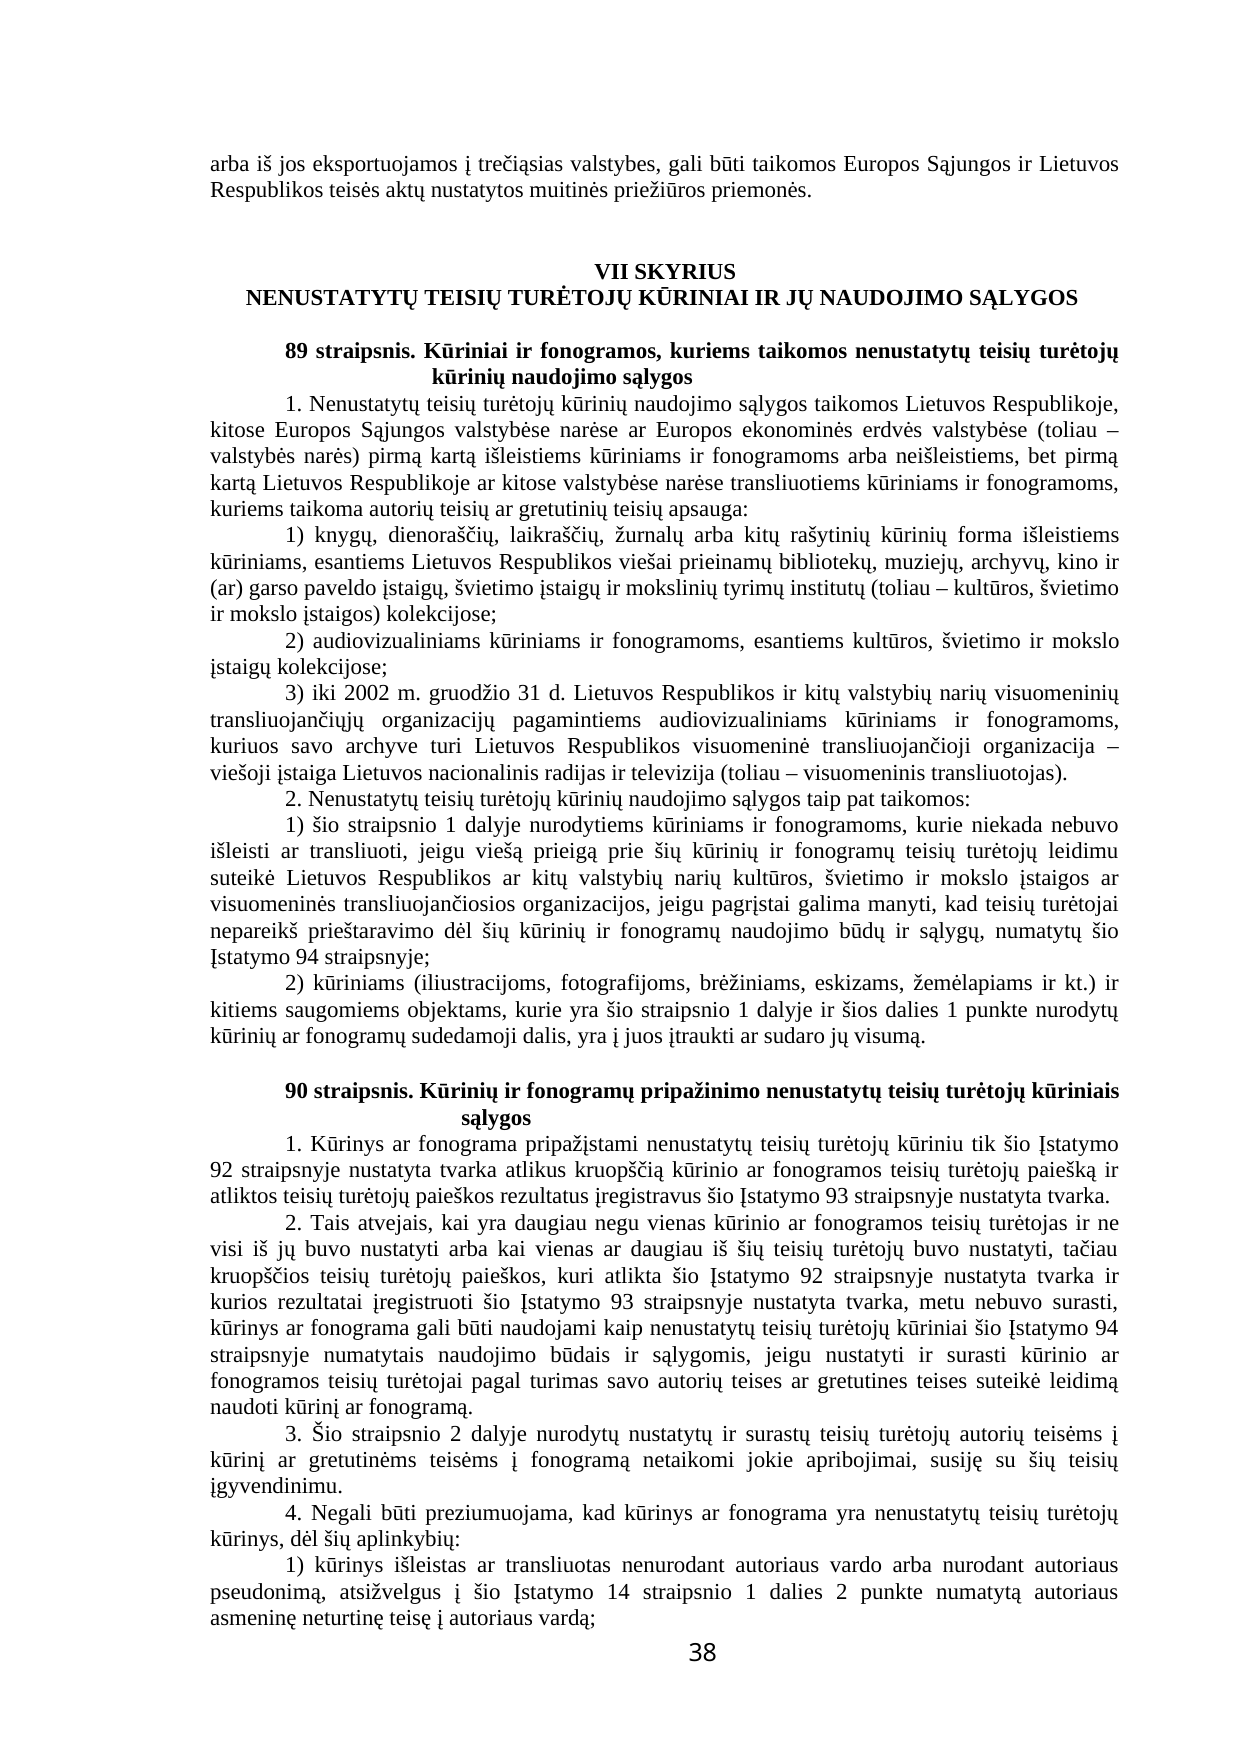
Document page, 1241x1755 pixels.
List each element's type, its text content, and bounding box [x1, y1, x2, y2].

text 1. Nenustatytų teisių turėtojų kūrinių naudojimo sąlygos taikomos Lietuvos Respublikoje, kitose Europos Sąjungos valstybėse narėse ar Europos ekonominės erdvės valstybėse (toliau – valstybės narės) pirmą kartą išleistiems kūriniams ir fonogramoms arba neišleistiems, bet pirmą kartą Lietuvos Respublikoje ar kitose valstybėse narėse transliuotiems kūriniams ir fonogramoms, kuriems taikoma autorių teisių ar gretutinių teisių apsauga: [210, 389, 1120, 521]
text 3. Šio straipsnio 2 dalyje nurodytų nustatytų ir surastų teisių turėtojų autorių teisėms į kūrinį ar gretutinėms teisėms į fonogramą netaikomi jokie apribojimai, susiję su šių teisių įgyvendinimu. [210, 1420, 1120, 1499]
text 1) šio straipsnio 1 dalyje nurodytiems kūriniams ir fonogramoms, kurie niekada nebuvo išleisti ar transliuoti, jeigu viešą prieigą prie šių kūrinių ir fonogramų teisių turėtojų leidimu suteikė Lietuvos Respublikos ar kitų valstybių narių kultūros, švietimo ir mokslo įstaigos ar visuomeninės transliuojančiosios organizacijos, jeigu pagrįstai galima manyti, kad teisių turėtojai nepareikš prieštaravimo dėl šių kūrinių ir fonogramų naudojimo būdų ir sąlygų, numatytų šio Įstatymo 94 straipsnyje; [210, 811, 1120, 969]
text 1) kūrinys išleistas ar transliuotas nenurodant autoriaus vardo arba nurodant autoriaus pseudonimą, atsižvelgus į šio Įstatymo 14 straipsnio 1 dalies 2 punkte numatytą autoriaus asmeninę neturtinę teisę į autoriaus vardą; [210, 1552, 1120, 1631]
text 1) knygų, dienoraščių, laikraščių, žurnalų arba kitų rašytinių kūrinių forma išleistiems kūriniams, esantiems Lietuvos Respublikos viešai prieinamų bibliotekų, muziejų, archyvų, kino ir (ar) garso paveldo įstaigų, švietimo įstaigų ir mokslinių tyrimų institutų (toliau – kultūros, švietimo ir mokslo įstaigos) kolekcijose; [210, 521, 1120, 627]
text arba iš jos eksportuojamos į trečiąsias valstybes, gali būti taikomos Europos Sąjungos ir Lietuvos Respublikos teisės aktų nustatytos muitinės priežiūros priemonės. [210, 150, 1120, 203]
text 1. Kūrinys ar fonograma pripažįstami nenustatytų teisių turėtojų kūriniu tik šio Įstatymo 92 straipsnyje nustatyta tvarka atlikus kruopščią kūrinio ar fonogramos teisių turėtojų paiešką ir atliktos teisių turėtojų paieškos rezultatus įregistravus šio Įstatymo 93 straipsnyje nustatyta tvarka. [210, 1130, 1120, 1209]
text 2) kūriniams (iliustracijoms, fotografijoms, brėžiniams, eskizams, žemėlapiams ir kt.) ir kitiems saugomiems objektams, kurie yra šio straipsnio 1 dalyje ir šios dalies 1 punkte nurodytų kūrinių ar fonogramų sudedamoji dalis, yra į juos įtraukti ar sudaro jų visumą. [210, 969, 1120, 1048]
text 2. Tais atvejais, kai yra daugiau negu vienas kūrinio ar fonogramos teisių turėtojas ir ne visi iš jų buvo nustatyti arba kai vienas ar daugiau iš šių teisių turėtojų buvo nustatyti, tačiau kruopščios teisių turėtojų paieškos, kuri atlikta šio Įstatymo 92 straipsnyje nustatyta tvarka ir kurios rezultatai įregistruoti šio Įstatymo 93 straipsnyje nustatyta tvarka, metu nebuvo surasti, kūrinys ar fonograma gali būti naudojami kaip nenustatytų teisių turėtojų kūriniai šio Įstatymo 94 straipsnyje numatytais naudojimo būdais ir sąlygomis, jeigu nustatyti ir surasti kūrinio ar fonogramos teisių turėtojai pagal turimas savo autorių teises ar gretutines teises suteikė leidimą naudoti kūrinį ar fonogramą. [210, 1209, 1120, 1420]
text 4. Negali būti preziumuojama, kad kūrinys ar fonograma yra nenustatytų teisių turėtojų kūrinys, dėl šių aplinkybių: [210, 1499, 1120, 1552]
text 3) iki 2002 m. gruodžio 31 d. Lietuvos Respublikos ir kitų valstybių narių visuomeninių transliuojančiųjų organizacijų pagamintiems audiovizualiniams kūriniams ir fonogramoms, kuriuos savo archyve turi Lietuvos Respublikos visuomeninė transliuojančioji organizacija – viešoji įstaiga Lietuvos nacionalinis radijas ir televizija (toliau – visuomeninis transliuotojas). [210, 679, 1120, 785]
text 2. Nenustatytų teisių turėtojų kūrinių naudojimo sąlygos taip pat taikomos: [210, 785, 1120, 811]
text VII SKYRIUS [210, 258, 1120, 284]
text 2) audiovizualiniams kūriniams ir fonogramoms, esantiems kultūros, švietimo ir mokslo įstaigų kolekcijose; [210, 627, 1120, 679]
text 90 straipsnis. Kūrinių ir fonogramų pripažinimo nenustatytų teisių turėtojų kūriniais sąlygos [285, 1077, 1120, 1130]
text 89 straipsnis. Kūriniai ir fonogramos, kuriems taikomos nenustatytų teisių turėtojų kūrinių naudojimo sąlygos [285, 337, 1120, 389]
text NENUSTATYTŲ TEISIŲ TURĖTOJŲ KŪRINIAI IR JŲ NAUDOJIMO SĄLYGOS [210, 284, 1120, 311]
